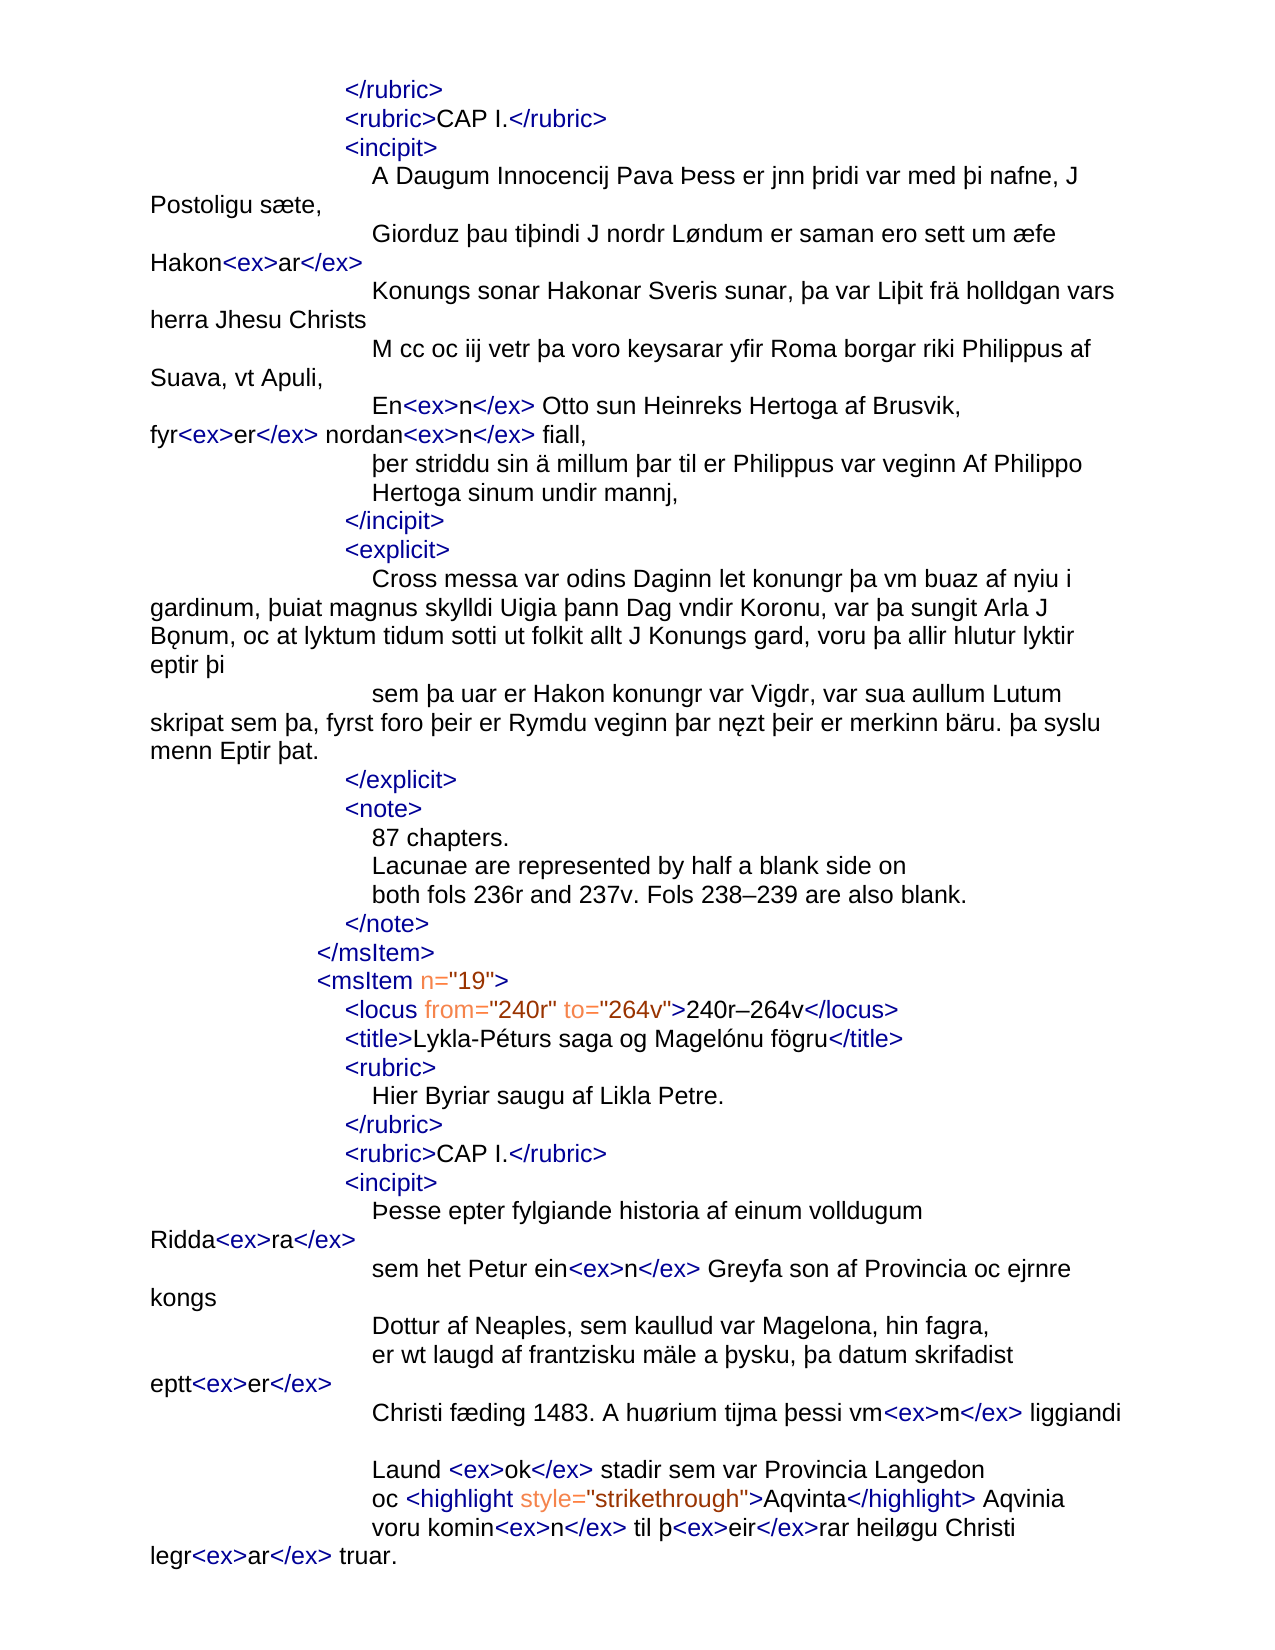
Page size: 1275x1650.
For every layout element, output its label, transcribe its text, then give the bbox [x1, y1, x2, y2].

text </rubric> <rubric>CAP I.</rubric> <incipit> A Daugum Innocencij Pava Þess er jnn þridi var med þi nafne, J Postoligu sæte, Giorduz þau tiþindi J nordr Løndum er saman ero sett um æfe Hakon<ex>ar</ex> Konungs sonar Hakonar Sveris sunar, þa var Liþit frä holldgan vars herra Jhesu Christs M cc oc iij vetr þa voro keysarar yfir Roma borgar riki Philippus af Suava, vt Apuli, En<ex>n</ex> Otto sun Heinreks Hertoga af Brusvik, fyr<ex>er</ex> nordan<ex>n</ex> fiall, þer striddu sin ä millum þar til er Philippus var veginn Af Philippo Hertoga sinum undir mannj, </incipit> <explicit> Cross messa var odins Daginn let konungr þa vm buaz af nyiu i gardinum, þuiat magnus skylldi Uigia þann Dag vndir Koronu, var þa sungit Arla J Bǫnum, oc at lyktum tidum sotti ut folkit allt J Konungs gard, voru þa allir hlutur lyktir eptir þi sem þa uar er Hakon konungr var Vigdr, var sua aullum Lutum skripat sem þa, fyrst foro þeir er Rymdu veginn þar nęzt þeir er merkinn bäru. þa syslu menn Eptir þat. </explicit> <note> 87 chapters. Lacunae are represented by half a blank side on both fols 236r and 237v. Fols 238–239 are also blank. </note> </msItem> <msItem n="19"> <locus from="240r" to="264v">240r–264v</locus> <title>Lykla-Péturs saga og Magelónu fögru</title> <rubric> Hier Byriar saugu af Likla Petre. </rubric> <rubric>CAP I.</rubric> <incipit> Þesse epter fylgiande historia af einum volldugum Ridda<ex>ra</ex> sem het Petur ein<ex>n</ex> Greyfa son af Provincia oc ejrnre kongs Dottur af Neaples, sem kaullud var Magelona, hin fagra, er wt laugd af frantzisku mäle a þysku, þa datum skrifadist eptt<ex>er</ex> Christi fæding 1483. A huørium tijma þessi vm<ex>m</ex> liggiandi Laund <ex>ok</ex> stadir sem var Provincia Langedon oc <highlight style="strikethrough">Aqvinta</highlight> Aqvinia voru komin<ex>n</ex> til þ<ex>eir</ex>rar heiløgu Christi legr<ex>ar</ex> truar. [150, 75, 1125, 1570]
